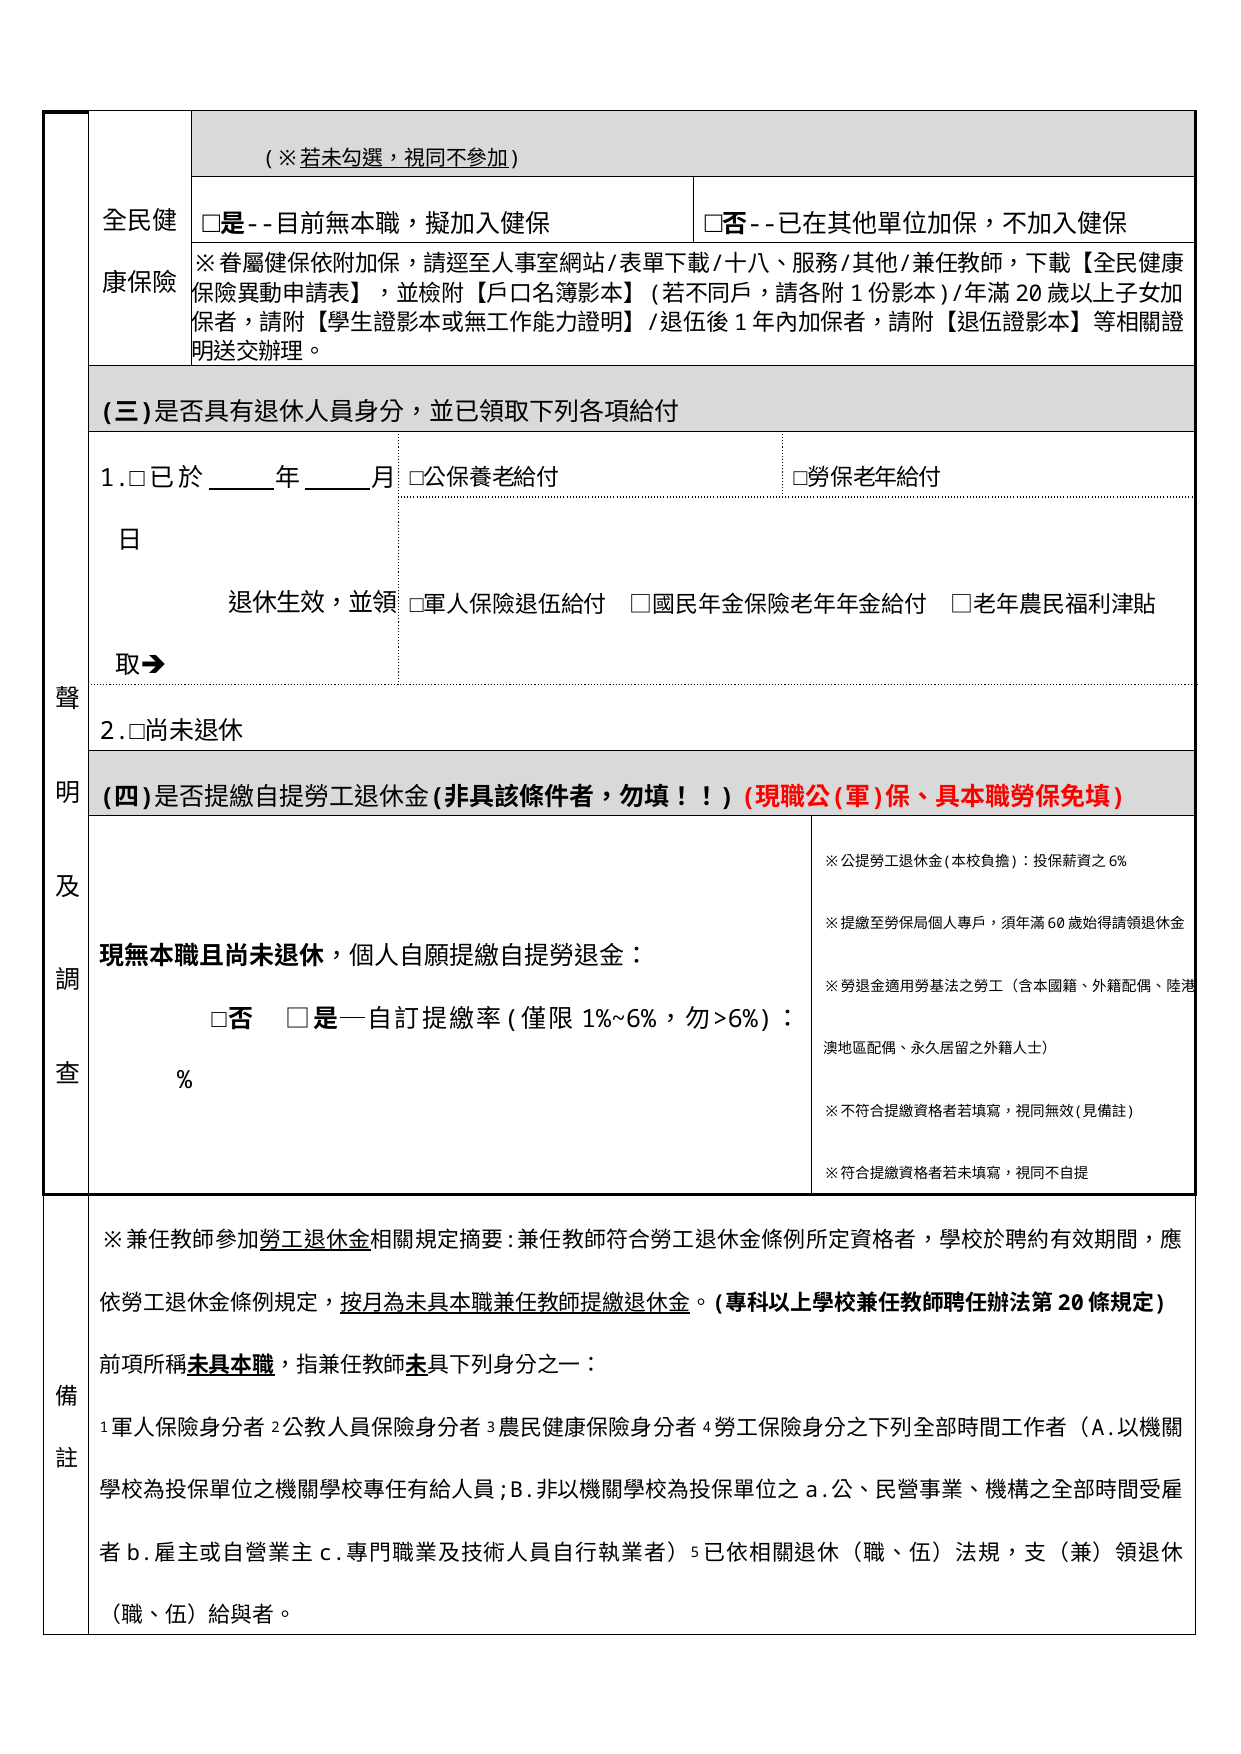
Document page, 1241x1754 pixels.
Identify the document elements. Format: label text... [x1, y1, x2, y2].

table_cell □否--已在其他單位加保，不加入健保 [694, 177, 1194, 242]
table_cell 現無本職且尚未退休，個人自願提繳自提勞退金： □否 □是─自訂提繳率(僅限1%~6%，勿>6%)： % [89, 816, 811, 1193]
table_cell 備註 [44, 1196, 88, 1634]
table_cell □軍人保險退伍給付 □國民年金保險老年年金給付 □老年農民福利津貼 [398, 496, 1194, 684]
table_cell (三)是否具有退休人員身分，並已領取下列各項給付 [89, 366, 1194, 431]
table_cell □勞保老年給付 [782, 432, 1194, 496]
table_cell ※眷屬健保依附加保，請逕至人事室網站/表單下載/十八、服務/其他/兼任教師，下載【全民健康保險異動申請表】，並檢附【戶口名簿影本】(若不同戶，請各附1份影本)/年滿20歲以上子女加保者，請附【學生證影本或無工作能力證明】/退伍後1年內加保者，請附【退伍證影本】等相關證明送交辦理。 [192, 243, 1194, 365]
table_cell 全民健康保險 [89, 111, 191, 365]
table_cell (四)是否提繳自提勞工退休金(非具該條件者，勿填！！) (現職公(軍)保、具本職勞保免填) [89, 751, 1194, 815]
table_cell (※若未勾選，視同不參加) [192, 111, 1194, 176]
table_cell 聲明及調查 [45, 114, 88, 1193]
table_cell 1.□已於 年 月 日 退休生效，並領取 [89, 432, 398, 684]
table_cell 2.□尚未退休 [89, 684, 1194, 749]
table_cell ※兼任教師參加勞工退休金相關規定摘要:兼任教師符合勞工退休金條例所定資格者，學校於聘約有效期間，應依勞工退休金條例規定，按月為未具本職兼任教師提繳退休金。(專科以上學校兼任教師聘任辦法第20條規定) 前項所稱未具本職，指兼任教師未具下列身分之一： 1軍人保險身分者2公教人員保險身分者3農民健康保險身分者4勞工保險身分之下列全部時間工作者（A.以機關學校為投保單位之機關學校專任有給人員;B.非以機關學校為投保單位之a.公、民營事業、機構之全部時間受雇者b.雇主或自營業主c.專門職業及技術人員自行執業者）5已依相關退休（職、伍）法規，支（兼）領退休（職、伍）給與者。 [89, 1196, 1195, 1634]
table_cell ※公提勞工退休金(本校負擔)：投保薪資之6% ※提繳至勞保局個人專戶，須年滿60歲始得請領退休金 ※勞退金適用勞基法之勞工（含本國籍、外籍配偶、陸港澳地區配偶、永久居留之外籍人士） ※不符合提繳資格者若填寫，視同無效(見備註) ※符合提繳資格者若未填寫，視同不自提 [812, 816, 1194, 1193]
table_cell □公保養老給付 [398, 432, 782, 496]
table_cell □是--目前無本職，擬加入健保 [192, 177, 693, 242]
